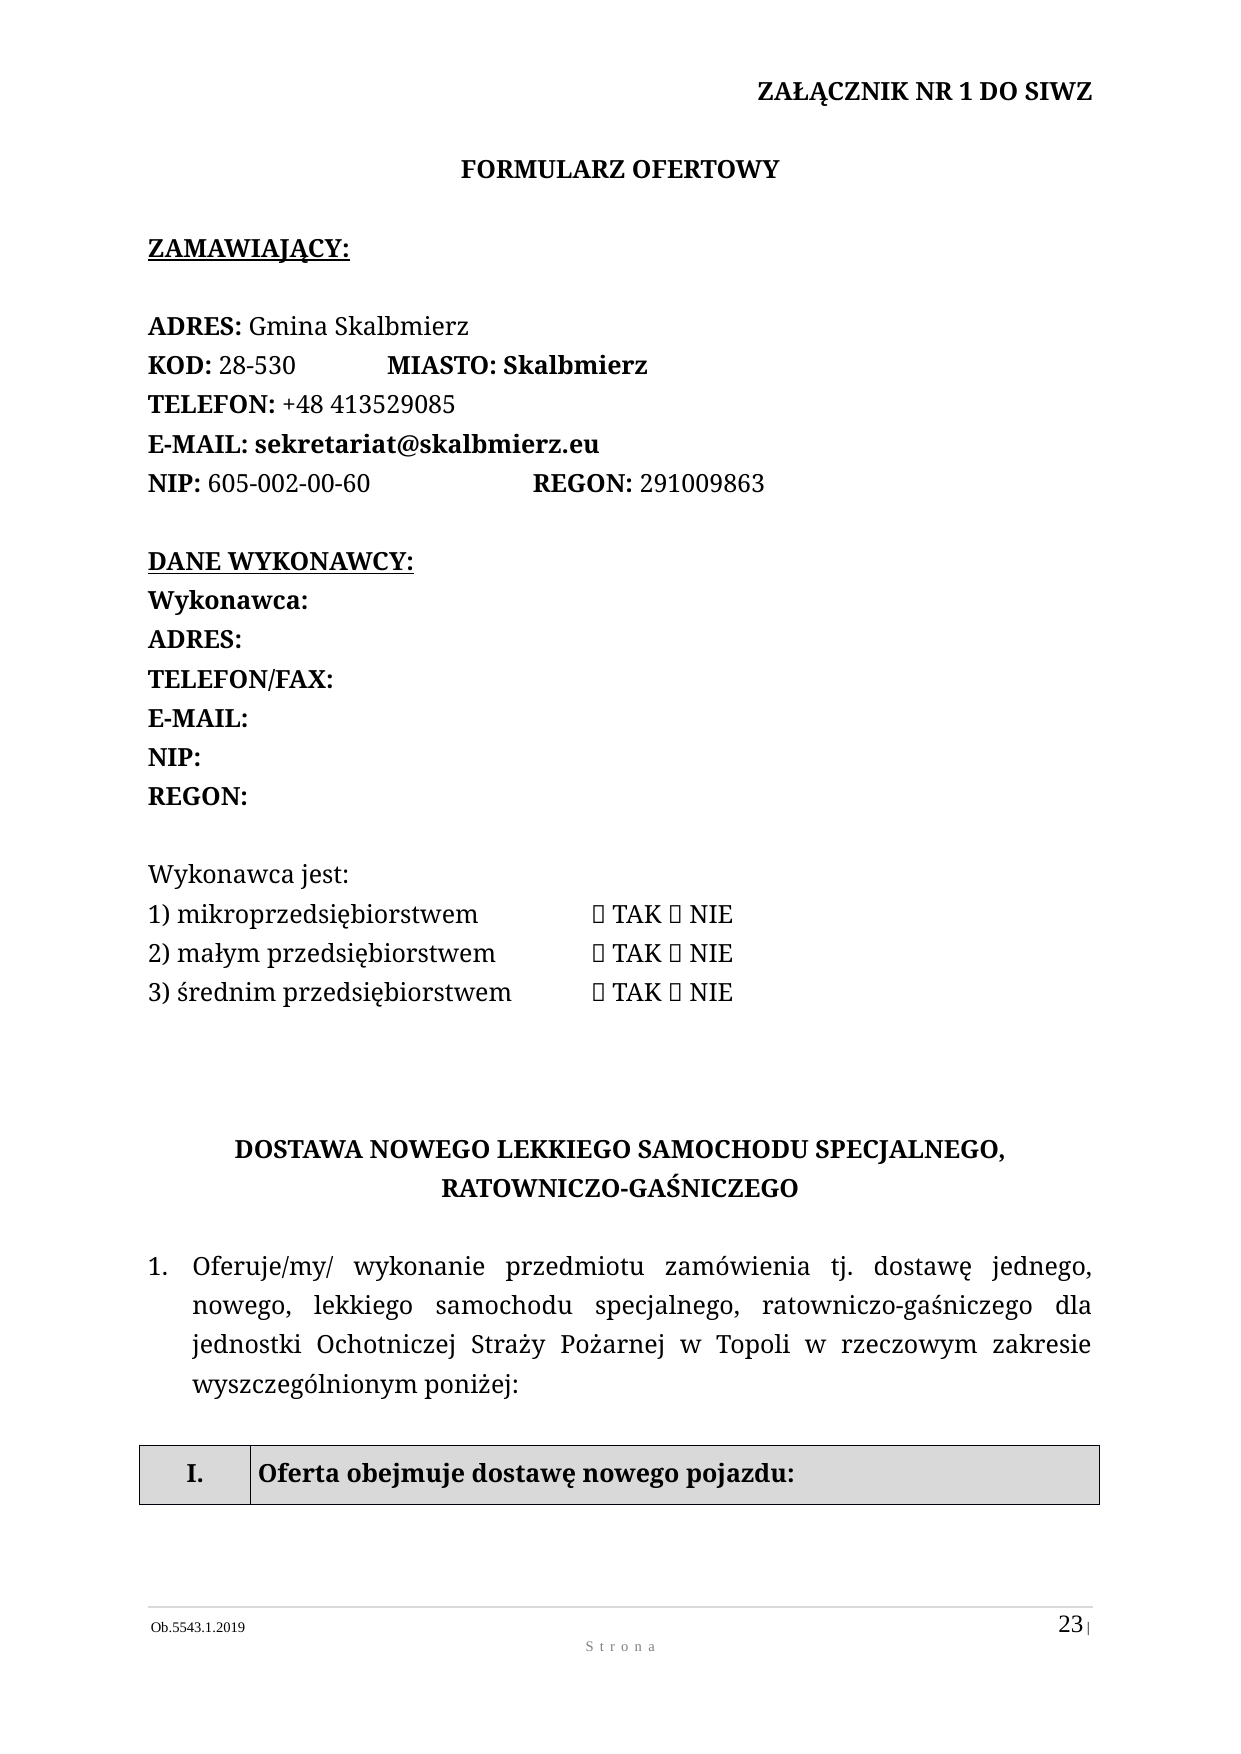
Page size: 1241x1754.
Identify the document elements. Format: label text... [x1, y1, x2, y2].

table_header I. [140, 1446, 250, 1504]
text KOD: 28-530 MIASTO: Skalbmierz [148, 348, 1093, 382]
text 2) małym przedsiębiorstwem  TAK  NIE [148, 935, 1093, 969]
text NIP: [148, 739, 1093, 774]
text 3) średnim przedsiębiorstwem  TAK  NIE [148, 974, 1093, 1009]
text REGON: [148, 779, 1093, 813]
text ZAŁĄCZNIK NR 1 DO SIWZ [148, 74, 1093, 108]
text NIP: 605-002-00-60 REGON: 291009863 [148, 465, 1093, 499]
text E-MAIL: [148, 700, 1093, 734]
text DOSTAWA NOWEGO LEKKIEGO SAMOCHODU SPECJALNEGO, [148, 1131, 1093, 1165]
text DANE WYKONAWCY: [148, 544, 1093, 578]
text ADRES: [148, 622, 1093, 656]
text 1) mikroprzedsiębiorstwem  TAK  NIE [148, 896, 1093, 930]
text Wykonawca: [148, 583, 1093, 617]
table_header Oferta obejmuje dostawę nowego pojazdu: [251, 1446, 1099, 1504]
text TELEFON: +48 413529085 [148, 387, 1093, 421]
text ZAMAWIAJĄCY: [148, 230, 1093, 264]
text TELEFON/FAX: [148, 661, 1093, 695]
text Wykonawca jest: [148, 857, 1093, 891]
text ADRES: Gmina Skalbmierz [148, 309, 1093, 343]
text E-MAIL: sekretariat@skalbmierz.eu [148, 426, 1093, 460]
text FORMULARZ OFERTOWY [148, 152, 1093, 186]
text RATOWNICZO-GAŚNICZEGO [148, 1170, 1093, 1204]
list 1. Oferuje/my/ wykonanie przedmiotu zamówienia tj. dostawę jednego, nowego, lekkiego samochodu specjalnego, ratowniczo-gaśniczego dla jednostki Ochotniczej Straży Pożarnej w Topoli w rzeczowym zakresie wyszczególnionym poniżej: [148, 1249, 1093, 1400]
